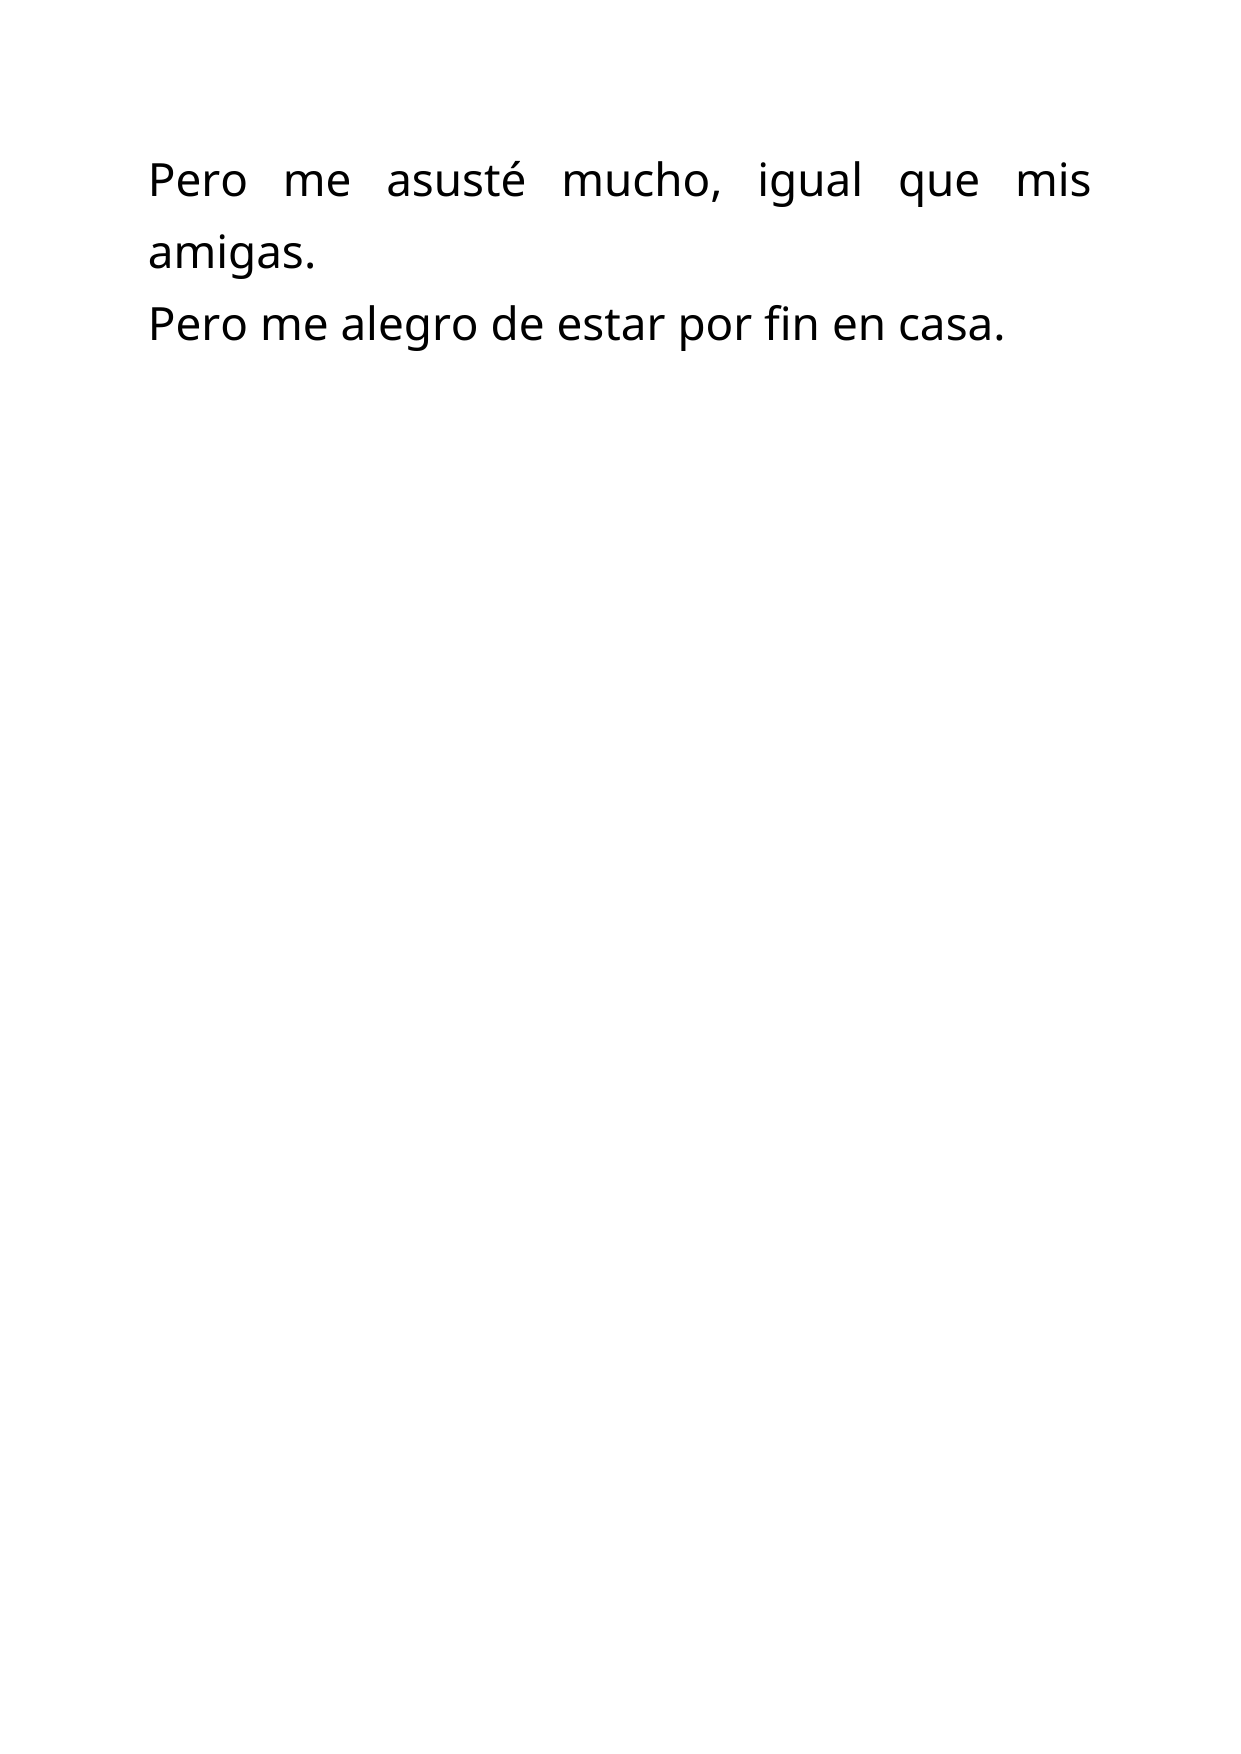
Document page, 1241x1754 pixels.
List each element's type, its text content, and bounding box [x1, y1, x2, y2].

text Pero me asusté mucho, igual que mis amigas. [148, 148, 1092, 282]
text Pero me alegro de estar por fin en casa. [148, 291, 1092, 353]
